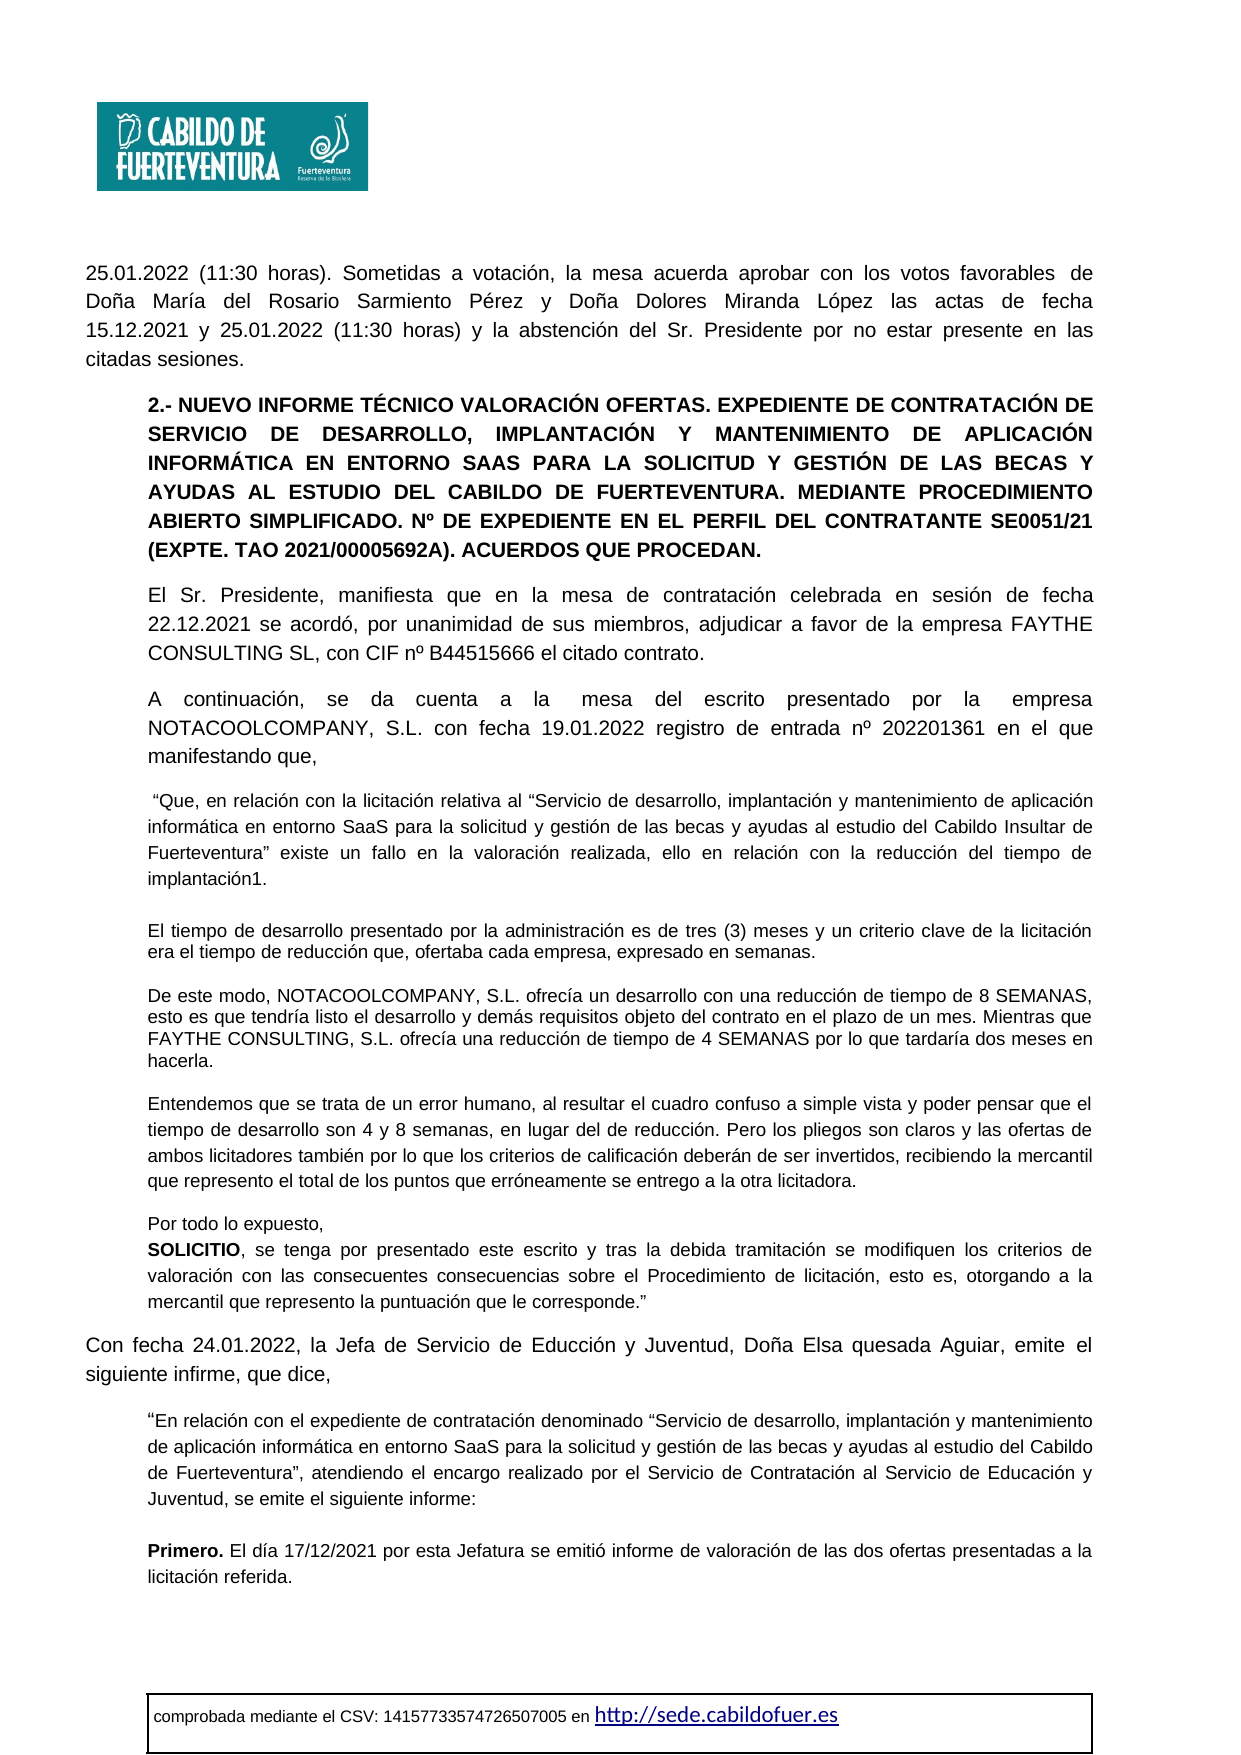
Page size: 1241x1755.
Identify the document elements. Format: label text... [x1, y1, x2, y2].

text Primero. El día 17/12/2021 por esta Jefatura se emitió informe de valoración de las dos ofertas presentadas a la licitación referida. [147, 1540, 1093, 1587]
subtitle 2.- NUEVO INFORME TÉCNICO VALORACIÓN OFERTAS. EXPEDIENTE DE CONTRATACIÓN DE SERVICIO DE DESARROLLO, IMPLANTACIÓN Y MANTENIMIENTO DE APLICACIÓN INFORMÁTICA EN ENTORNO SAAS PARA LA SOLICITUD Y GESTIÓN DE LAS BECAS Y AYUDAS AL ESTUDIO DEL CABILDO DE FUERTEVENTURA. MEDIANTE PROCEDIMIENTO ABIERTO SIMPLIFICADO. Nº DE EXPEDIENTE EN EL PERFIL DEL CONTRATANTE SE0051/21 (EXPTE. TAO 2021/00005692A). ACUERDOS QUE PROCEDAN. [148, 393, 1093, 561]
text Por todo lo expuesto, [147, 1213, 1107, 1234]
text Con fecha 24.01.2022, la Jefa de Servicio de Educción y Juventud, Doña Elsa quesada Aguiar, emite el siguiente infirme, que dice, [85, 1333, 1093, 1386]
text “Que, en relación con la licitación relativa al “Servicio de desarrollo, implantación y mantenimiento de aplicación informática en entorno SaaS para la solicitud y gestión de las becas y ayudas al estudio del Cabildo Insultar de Fuerteventura” existe un fallo en la valoración realizada, ello en relación con la reducción del tiempo de implantación1. [147, 790, 1093, 889]
text Entendemos que se trata de un error humano, al resultar el cuadro confuso a simple vista y poder pensar que el tiempo de desarrollo son 4 y 8 semanas, en lugar del de reducción. Pero los pliegos son claros y las ofertas de ambos licitadores también por lo que los criterios de calificación deberán de ser invertidos, recibiendo la mercantil que represento el total de los puntos que erróneamente se entrego a la otra licitadora. [147, 1092, 1093, 1192]
text El tiempo de desarrollo presentado por la administración es de tres (3) meses y un criterio clave de la licitación era el tiempo de reducción que, ofertaba cada empresa, expresado en semanas. [147, 919, 1093, 963]
text SOLICITIO, se tenga por presentado este escrito y tras la debida tramitación se modifiquen los criterios de valoración con las consecuentes consecuencias sobre el Procedimiento de licitación, esto es, otorgando a la mercantil que represento la puntuación que le corresponde.” [147, 1239, 1093, 1312]
text 25.01.2022 (11:30 horas). Sometidas a votación, la mesa acuerda aprobar con los votos favorables de Doña María del Rosario Sarmiento Pérez y Doña Dolores Miranda López las actas de fecha 15.12.2021 y 25.01.2022 (11:30 horas) y la abstención del Sr. Presidente por no estar presente en las citadas sesiones. [85, 260, 1093, 371]
text De este modo, NOTACOOLCOMPANY, S.L. ofrecía un desarrollo con una reducción de tiempo de 8 SEMANAS, esto es que tendría listo el desarrollo y demás requisitos objeto del contrato en el plazo de un mes. Mientras que FAYTHE CONSULTING, S.L. ofrecía una reducción de tiempo de 4 SEMANAS por lo que tardaría dos meses en hacerla. [147, 984, 1093, 1071]
text A continuación, se da cuenta a la mesa del escrito presentado por la empresa NOTACOOLCOMPANY, S.L. con fecha 19.01.2022 registro de entrada nº 202201361 en el que manifestando que, [148, 686, 1093, 768]
text El Sr. Presidente, manifiesta que en la mesa de contratación celebrada en sesión de fecha 22.12.2021 se acordó, por unanimidad de sus miembros, adjudicar a favor de la empresa FAYTHE CONSULTING SL, con CIF nº B44515666 el citado contrato. [148, 583, 1093, 665]
text “En relación con el expediente de contratación denominado “Servicio de desarrollo, implantación y mantenimiento de aplicación informática en entorno SaaS para la solicitud y gestión de las becas y ayudas al estudio del Cabildo de Fuerteventura”, atendiendo el encargo realizado por el Servicio de Contratación al Servicio de Educación y Juventud, se emite el siguiente informe: [147, 1408, 1093, 1509]
